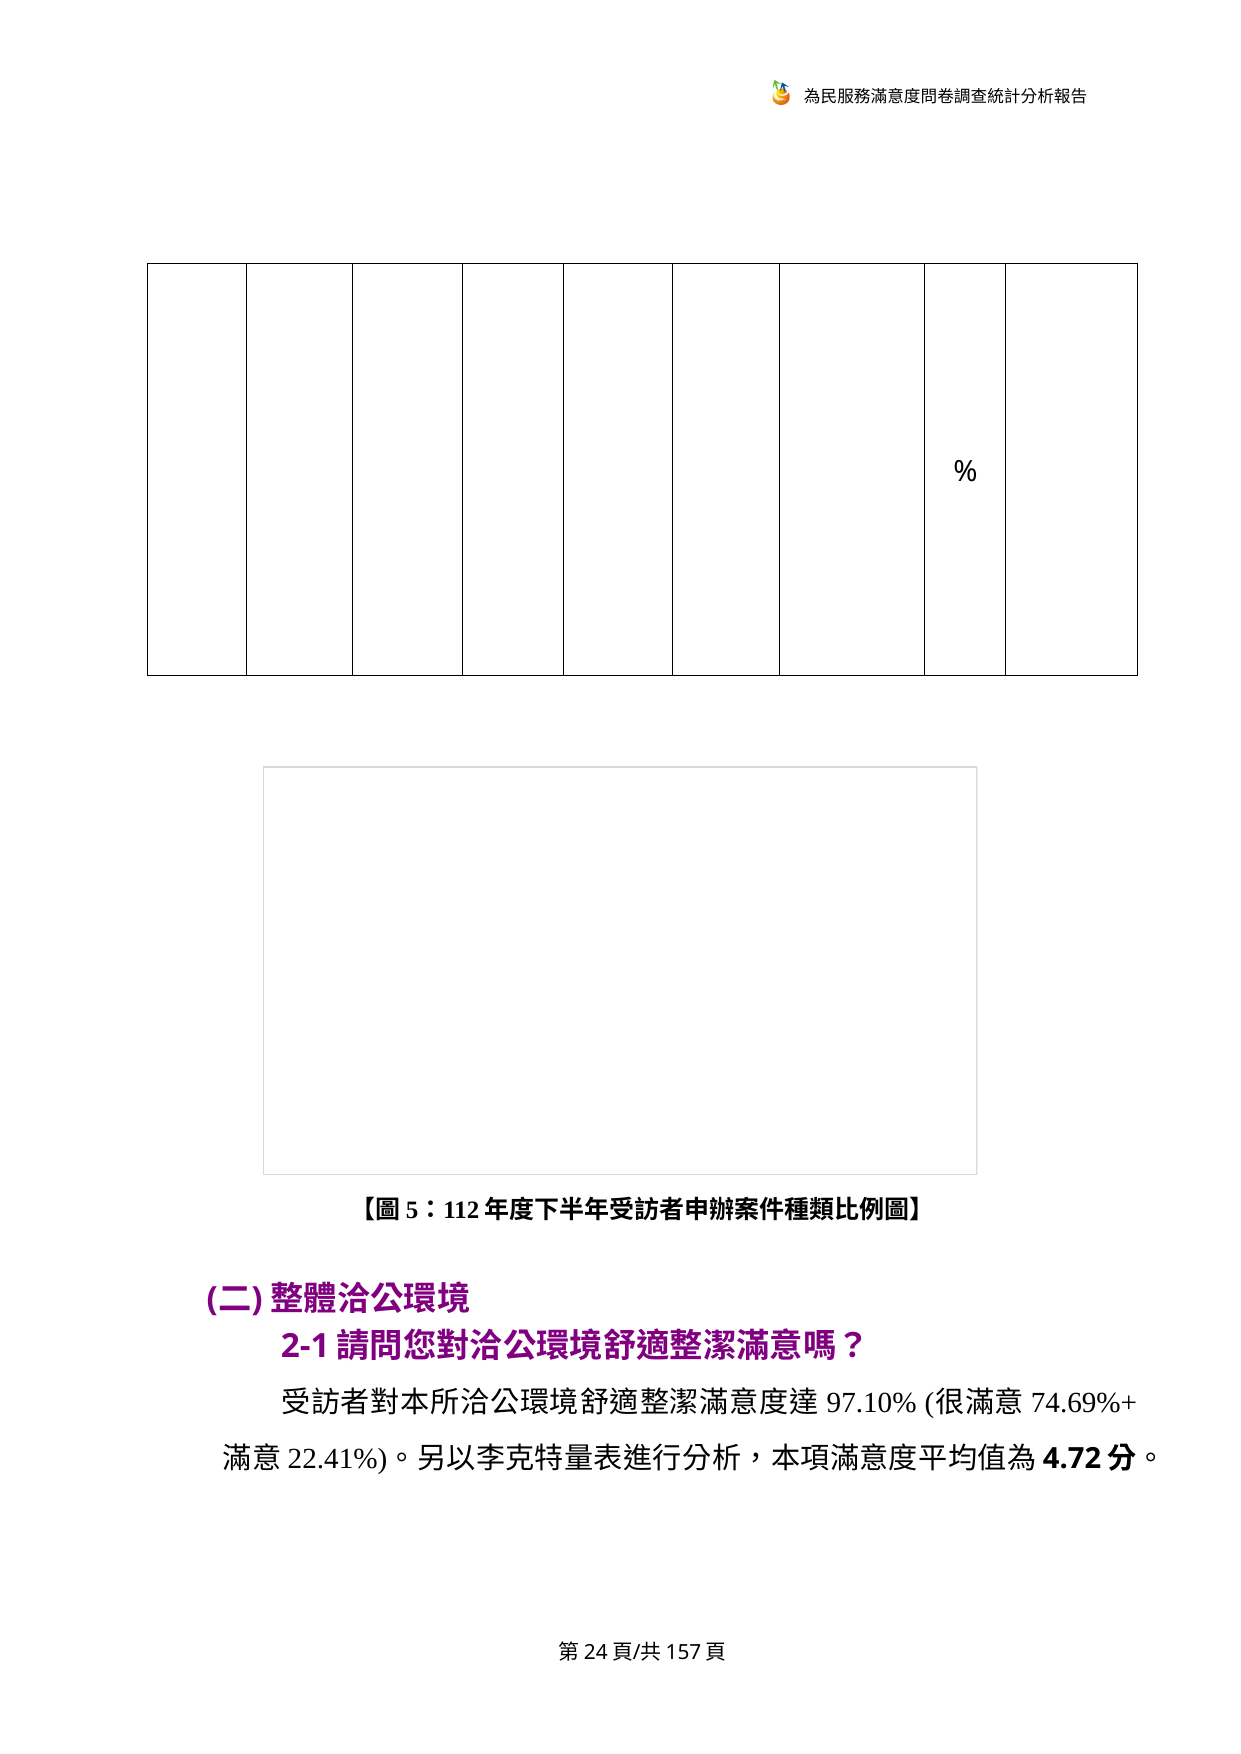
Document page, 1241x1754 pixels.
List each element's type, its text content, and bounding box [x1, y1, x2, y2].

table_cell [353, 264, 462, 675]
table_cell [673, 264, 779, 675]
text 2-1請問您對洽公環境舒適整潔滿意嗎？ [148, 1319, 1137, 1367]
table_cell [564, 264, 672, 675]
picture [772, 80, 790, 105]
text 受訪者對本所洽公環境舒適整潔滿意度達97.10% (很滿意74.69%+滿意22.41%)。另以李克特量表進行分析，本項滿意度平均值為4.72分。與112年上半年度滿意度平均值為4.73分相比，滿意度略減少0.01分，仍持一定服務水準。 [223, 1367, 1137, 1480]
table_cell [148, 264, 246, 675]
table_cell % [925, 264, 1005, 675]
table_cell [463, 264, 563, 675]
table_cell [780, 264, 924, 675]
table_cell [247, 264, 352, 675]
text 【圖5：112年度下半年受訪者申辦案件種類比例圖】 [148, 1180, 1137, 1226]
text (二) 整體洽公環境 [148, 1272, 1137, 1319]
table_cell [1006, 264, 1137, 675]
